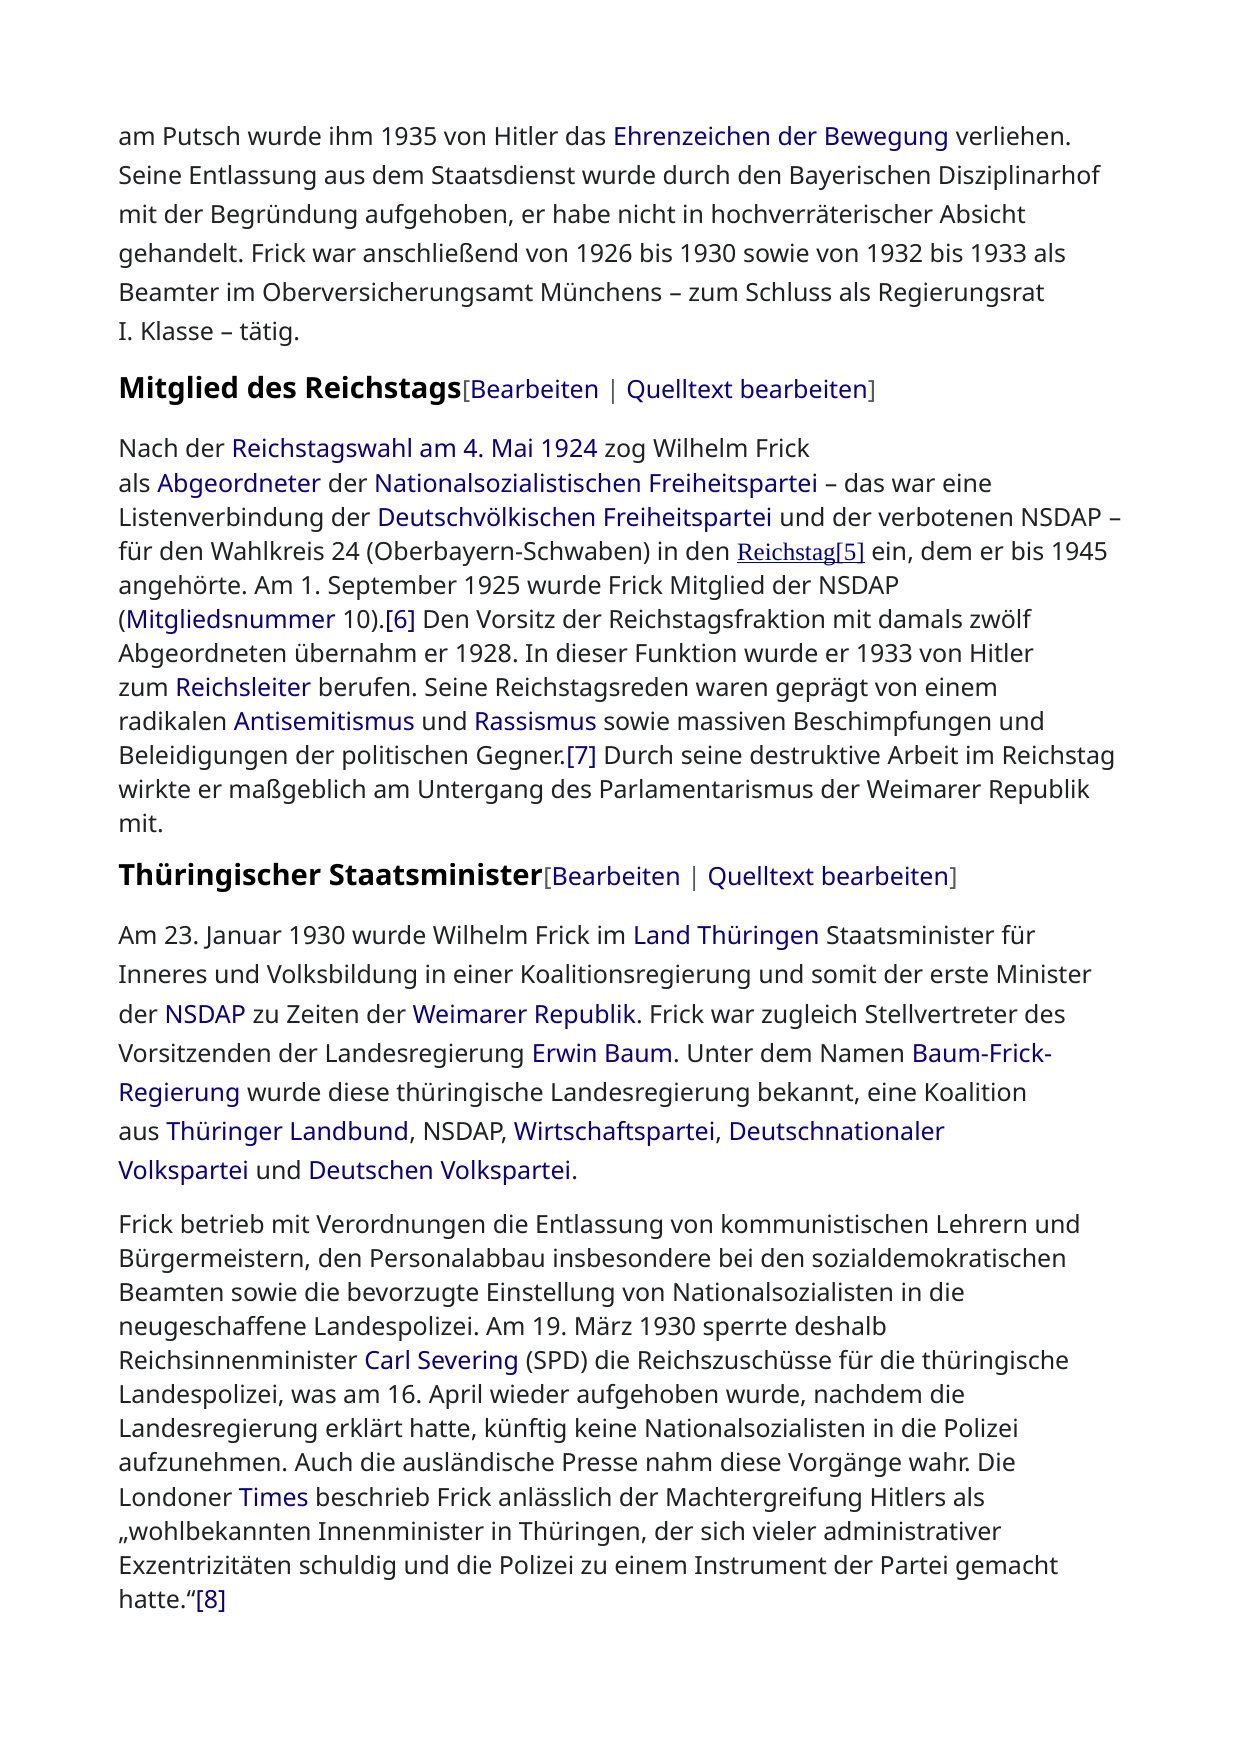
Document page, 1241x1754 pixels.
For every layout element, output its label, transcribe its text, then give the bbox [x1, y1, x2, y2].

text Am 23. Januar 1930 wurde Wilhelm Frick im Land Thüringen Staatsminister für Inneres und Volksbildung in einer Koalitionsregierung und somit der erste Minister der NSDAP zu Zeiten der Weimarer Republik. Frick war zugleich Stellvertreter des Vorsitzenden der Landesregierung Erwin Baum. Unter dem Namen Baum-Frick-Regierung wurde diese thüringische Landesregierung bekannt, eine Koalition aus Thüringer Landbund, NSDAP, Wirtschaftspartei, Deutschnationaler Volkspartei und Deutschen Volkspartei. [118, 918, 1122, 1187]
text Frick betrieb mit Verordnungen die Entlassung von kommunistischen Lehrern und Bürgermeistern, den Personalabbau insbesondere bei den sozialdemokratischen Beamten sowie die bevorzugte Einstellung von Nationalsozialisten in die neugeschaffene Landespolizei. Am 19. März 1930 sperrte deshalb Reichsinnenminister Carl Severing (SPD) die Reichszuschüsse für die thüringische Landespolizei, was am 16. April wieder aufgehoben wurde, nachdem die Landesregierung erklärt hatte, künftig keine Nationalsozialisten in die Polizei aufzunehmen. Auch die ausländische Presse nahm diese Vorgänge wahr. Die Londoner Times beschrieb Frick anlässlich der Machtergreifung Hitlers als „wohlbekannten Innenminister in Thüringen, der sich vieler administrativer Exzentrizitäten schuldig und die Polizei zu einem Instrument der Partei gemacht hatte.“[8] [118, 1207, 1122, 1615]
subtitle Thüringischer Staatsminister[Bearbeiten | Quelltext bearbeiten] [118, 854, 1122, 894]
subtitle Mitglied des Reichstags[Bearbeiten | Quelltext bearbeiten] [118, 368, 1122, 407]
text am Putsch wurde ihm 1935 von Hitler das Ehrenzeichen der Bewegung verliehen. Seine Entlassung aus dem Staatsdienst wurde durch den Bayerischen Disziplinarhof mit der Begründung aufgehoben, er habe nicht in hochverräterischer Absicht gehandelt. Frick war anschließend von 1926 bis 1930 sowie von 1932 bis 1933 als Beamter im Oberversicherungsamt Münchens – zum Schluss als Regierungsrat I. Klasse – tätig. [118, 118, 1122, 348]
text Nach der Reichstagswahl am 4. Mai 1924 zog Wilhelm Frick als Abgeordneter der Nationalsozialistischen Freiheitspartei – das war eine Listenverbindung der Deutschvölkischen Freiheitspartei und der verbotenen NSDAP – für den Wahlkreis 24 (Oberbayern-Schwaben) in den Reichstag[5] ein, dem er bis 1945 angehörte. Am 1. September 1925 wurde Frick Mitglied der NSDAP (Mitgliedsnummer 10).[6] Den Vorsitz der Reichstagsfraktion mit damals zwölf Abgeordneten übernahm er 1928. In dieser Funktion wurde er 1933 von Hitler zum Reichsleiter berufen. Seine Reichstagsreden waren geprägt von einem radikalen Antisemitismus und Rassismus sowie massiven Beschimpfungen und Beleidigungen der politischen Gegner.[7] Durch seine destruktive Arbeit im Reichstag wirkte er maßgeblich am Untergang des Parlamentarismus der Weimarer Republik mit. [118, 431, 1122, 840]
